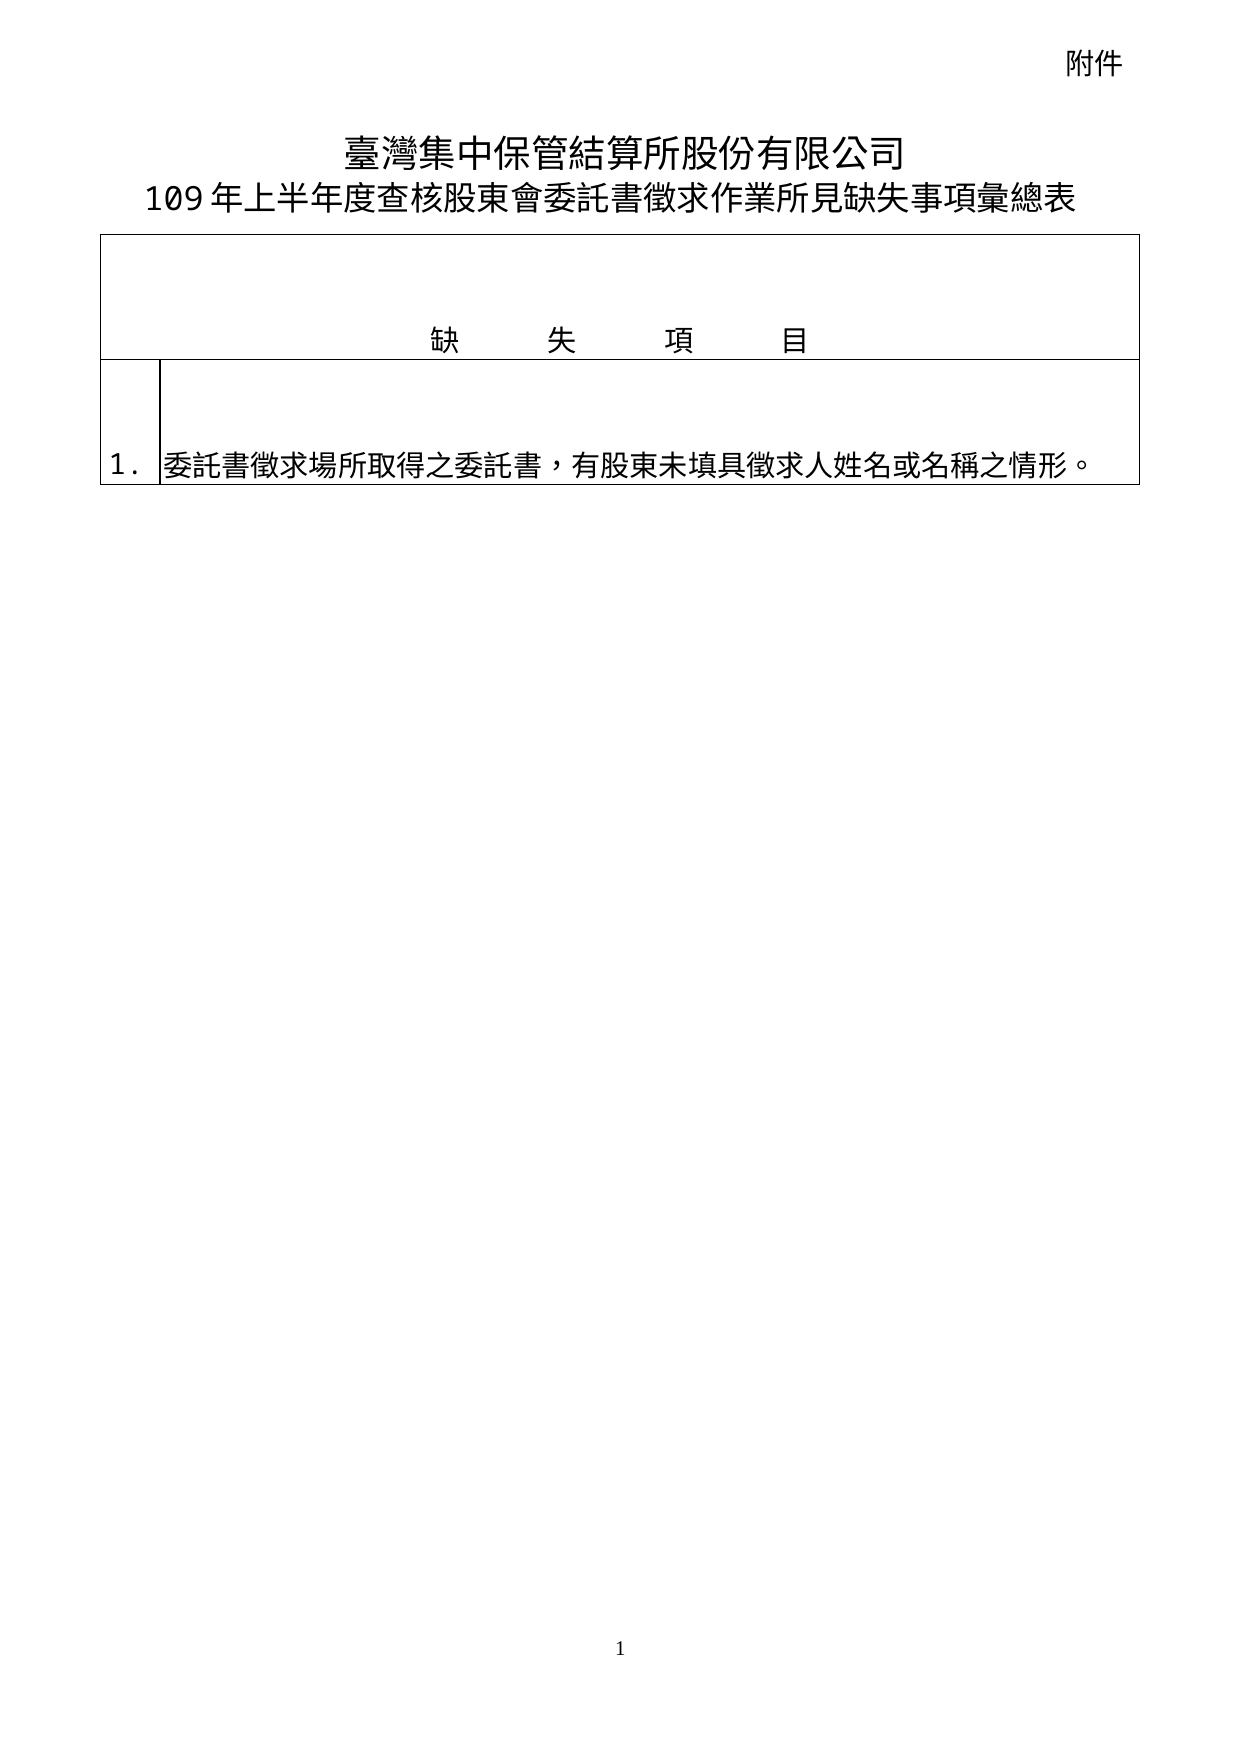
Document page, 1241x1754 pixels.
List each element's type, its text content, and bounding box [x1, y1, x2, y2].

table_cell [101, 360, 159, 484]
table_cell 委託書徵求場所取得之委託書，有股東未填具徵求人姓名或名稱之情形。 [161, 360, 1139, 484]
text 附件 [1065, 40, 1185, 83]
table_header 缺 失 項 目 [101, 235, 1139, 359]
text 臺灣集中保管結算所股份有限公司 [100, 33, 1200, 172]
text 109年上半年度查核股東會委託書徵求作業所見缺失事項彙總表 [100, 172, 1119, 220]
